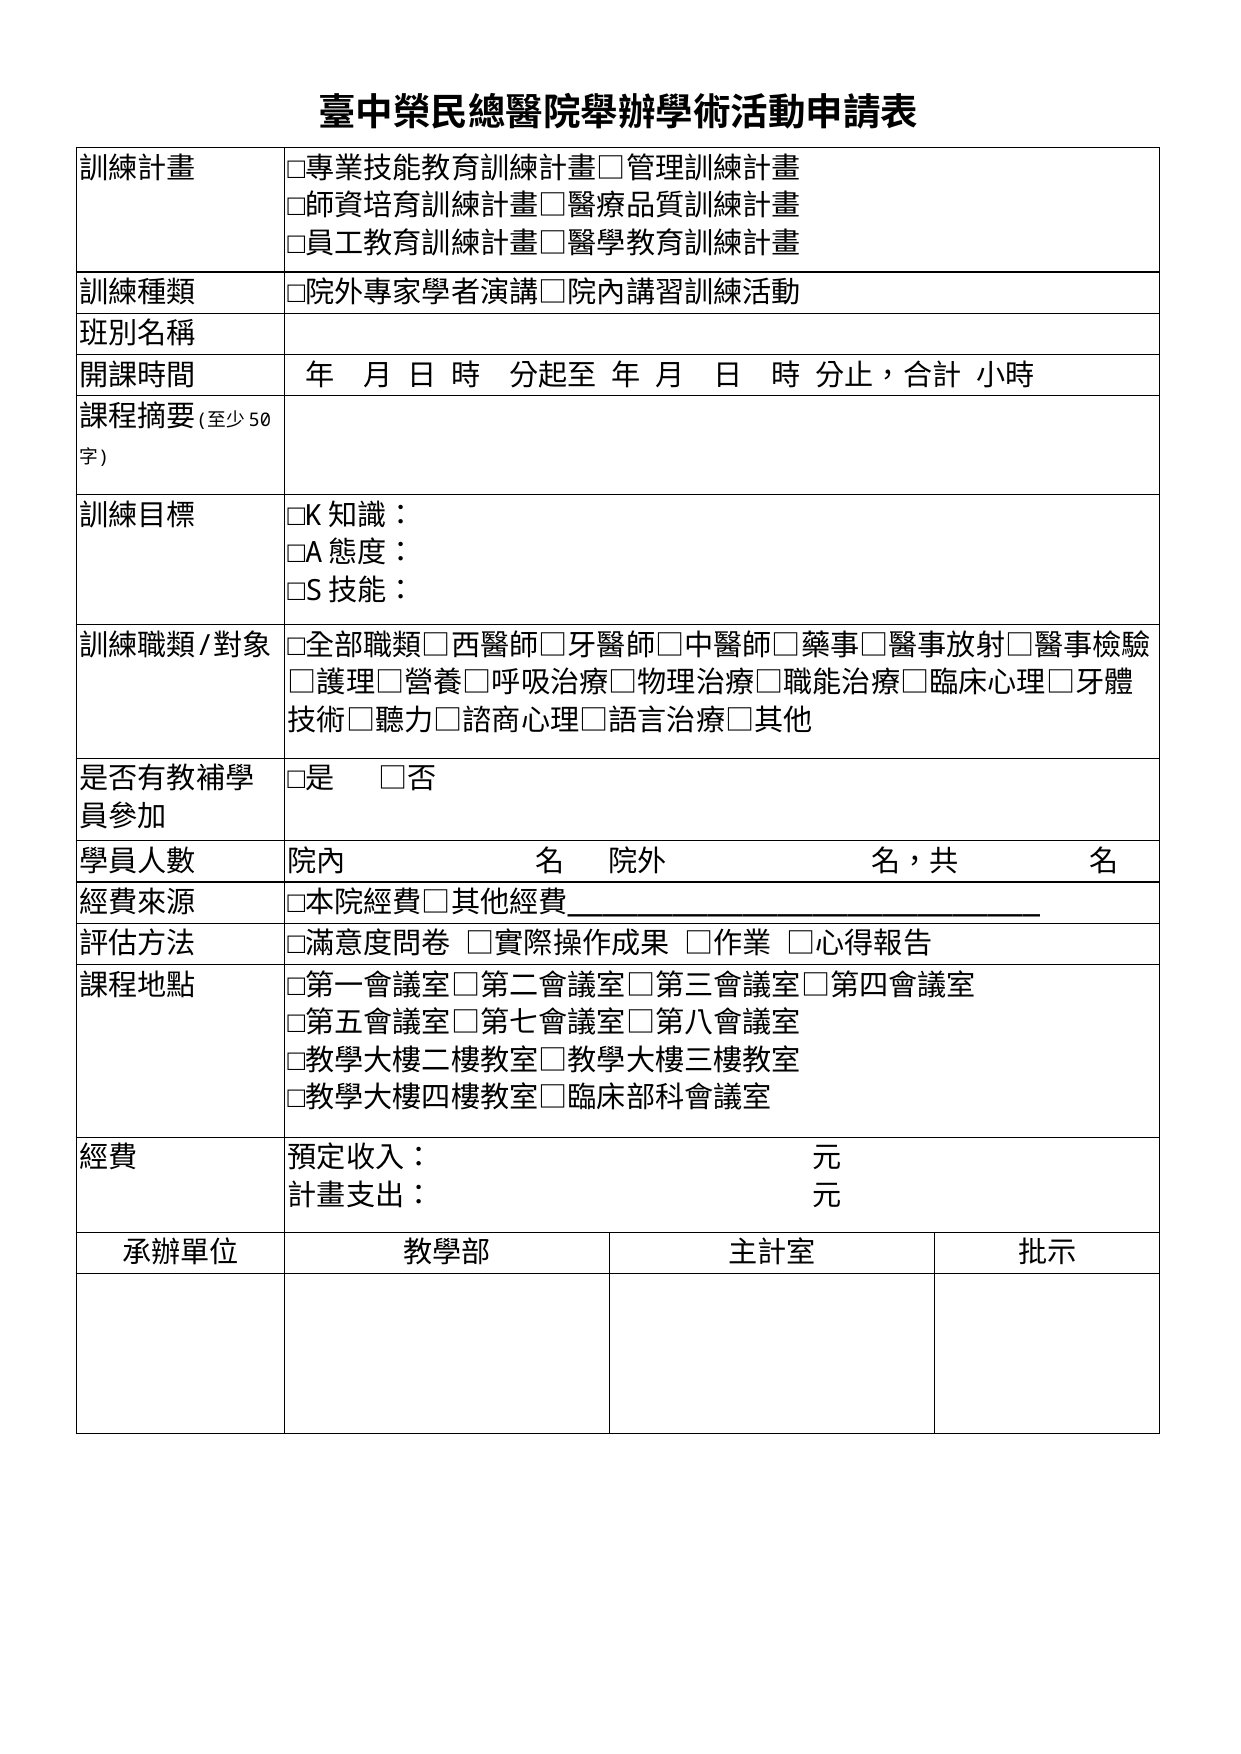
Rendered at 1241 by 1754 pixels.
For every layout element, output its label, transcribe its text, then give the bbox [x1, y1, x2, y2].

table_cell 年 月 日 時 分起至 年 月 日 時 分止，合計 小時 [285, 355, 1159, 395]
table_cell □專業技能教育訓練計畫□管理訓練計畫 □師資培育訓練計畫□醫療品質訓練計畫 □員工教育訓練計畫□醫學教育訓練計畫 [285, 148, 1159, 271]
table_cell 主計室 [610, 1233, 934, 1273]
table_cell [610, 1274, 934, 1432]
table_cell [77, 1274, 284, 1432]
table_cell 經費來源 [77, 883, 284, 923]
table_cell 院內 名 院外 名，共 名 [285, 841, 1159, 881]
table_cell 開課時間 [77, 355, 284, 395]
table_cell □全部職類□西醫師□牙醫師□中醫師□藥事□醫事放射□醫事檢驗□護理□營養□呼吸治療□物理治療□職能治療□臨床心理□牙體技術□聽力□諮商心理□語言治療□其他 [285, 625, 1159, 758]
table_cell 訓練種類 [77, 273, 284, 313]
table_cell [285, 314, 1159, 354]
table_cell 是否有教補學員參加 [77, 759, 284, 840]
table_cell 學員人數 [77, 841, 284, 881]
table_cell 教學部 [285, 1233, 609, 1273]
table_cell □院外專家學者演講□院內講習訓練活動 [285, 273, 1159, 313]
table_cell □第一會議室□第二會議室□第三會議室□第四會議室 □第五會議室□第七會議室□第八會議室 □教學大樓二樓教室□教學大樓三樓教室 □教學大樓四樓教室□臨床部科會議室 [285, 965, 1159, 1137]
table_cell 訓練計畫 [77, 148, 284, 271]
table_cell 預定收入： 元 計畫支出： 元 [285, 1138, 1159, 1232]
table_cell 班別名稱 [77, 314, 284, 354]
table_cell [285, 1274, 609, 1432]
table_cell □本院經費□其他經費___________________________ [285, 883, 1159, 923]
table_cell 訓練職類/對象 [77, 625, 284, 758]
table_cell □是 □否 [285, 759, 1159, 840]
table_cell 承辦單位 [77, 1233, 284, 1273]
table_cell □滿意度問卷 □實際操作成果 □作業 □心得報告 [285, 924, 1159, 964]
table_cell [285, 396, 1159, 494]
table_cell [935, 1274, 1159, 1432]
table_header 臺中榮民總醫院舉辦學術活動申請表 [76, 96, 1159, 147]
table_cell 評估方法 [77, 924, 284, 964]
table_cell 課程地點 [77, 965, 284, 1137]
table_cell 訓練目標 [77, 495, 284, 624]
table_cell 經費 [77, 1138, 284, 1232]
table_cell 批示 [935, 1233, 1159, 1273]
table_cell 課程摘要(至少50字) [77, 396, 284, 494]
table_cell □K知識： □A態度： □S技能： [285, 495, 1159, 624]
